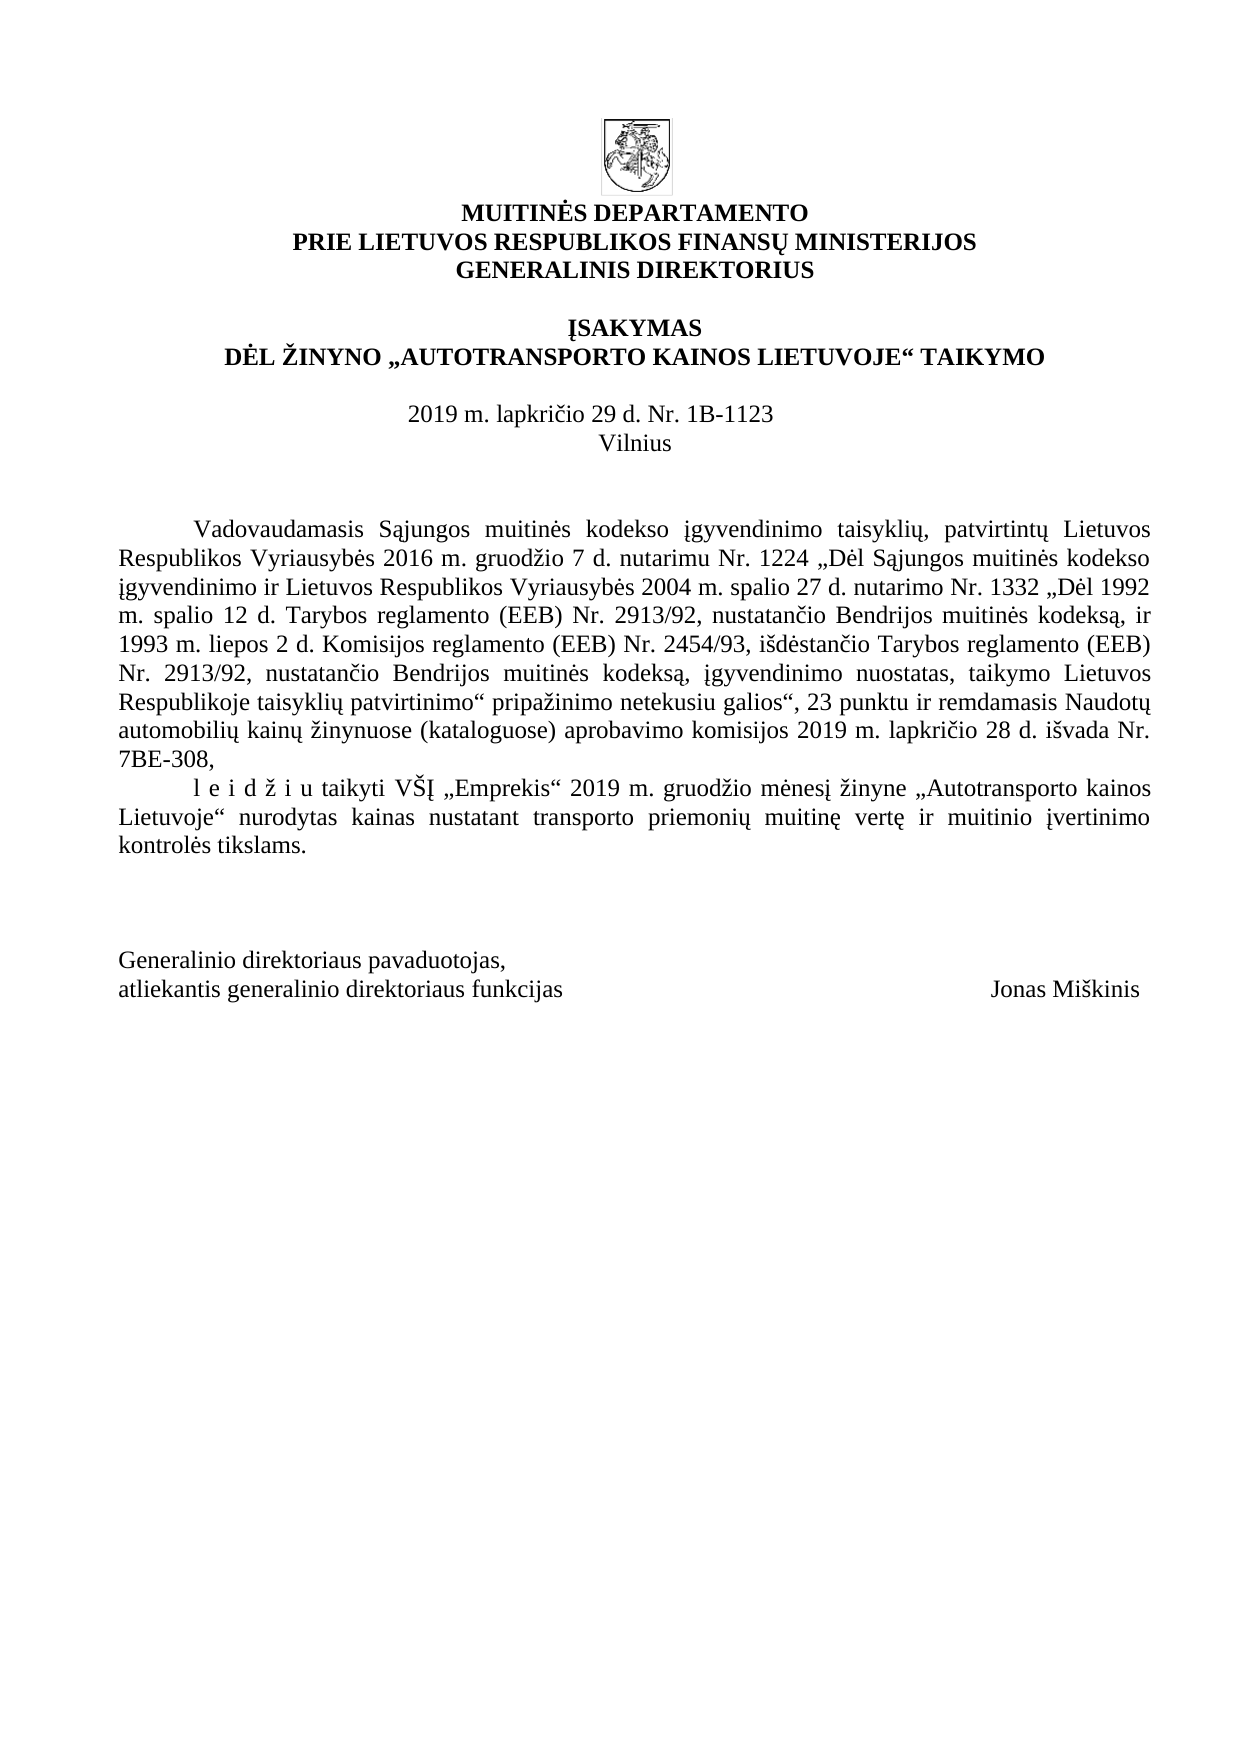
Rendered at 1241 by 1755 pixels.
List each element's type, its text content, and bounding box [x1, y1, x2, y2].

text ĮSAKYMAS [118, 313, 1152, 342]
text DĖL žinyno „AUTOtransporto kainos LIETUVOJE“ taikymo [118, 342, 1152, 371]
text l e i d ž i u taikyti VŠĮ „Emprekis“ 2019 m. gruodžio mėnesį žinyne „Autotransporto kainos Lietuvoje“ nurodytas kainas nustatant transporto priemonių muitinę vertę ir muitinio įvertinimo kontrolės tikslams. [118, 773, 1152, 859]
text Vilnius [118, 428, 1152, 457]
text 2019 m. lapkričio 29 d. Nr. 1B-1123 [118, 399, 1063, 428]
text MUITINĖS DEPARTAMENTO [118, 198, 1152, 227]
text GENERALINIS DIREKTORIUS [118, 256, 1152, 284]
text atliekantis generalinio direktoriaus funkcijas Jonas Miškinis [118, 974, 1152, 1003]
text Generalinio direktoriaus pavaduotojas, [118, 946, 1152, 974]
text Vadovaudamasis Sąjungos muitinės kodekso įgyvendinimo taisyklių, patvirtintų Lietuvos Respublikos Vyriausybės 2016 m. gruodžio 7 d. nutarimu Nr. 1224 „Dėl Sąjungos muitinės kodekso įgyvendinimo ir Lietuvos Respublikos Vyriausybės 2004 m. spalio 27 d. nutarimo Nr. 1332 „Dėl 1992 m. spalio 12 d. Tarybos reglamento (EEB) Nr. 2913/92, nustatančio Bendrijos muitinės kodeksą, ir 1993 m. liepos 2 d. Komisijos reglamento (EEB) Nr. 2454/93, išdėstančio Tarybos reglamento (EEB) Nr. 2913/92, nustatančio Bendrijos muitinės kodeksą, įgyvendinimo nuostatas, taikymo Lietuvos Respublikoje taisyklių patvirtinimo“ pripažinimo netekusiu galios“, 23 punktu ir remdamasis Naudotų automobilių kainų žinynuose (kataloguose) aprobavimo komisijos 2019 m. lapkričio 28 d. išvada Nr. 7BE-308, [118, 514, 1152, 773]
text PRIE LIETUVOS RESPUBLIKOS FINANSŲ MINISTERIJOS [118, 227, 1152, 256]
